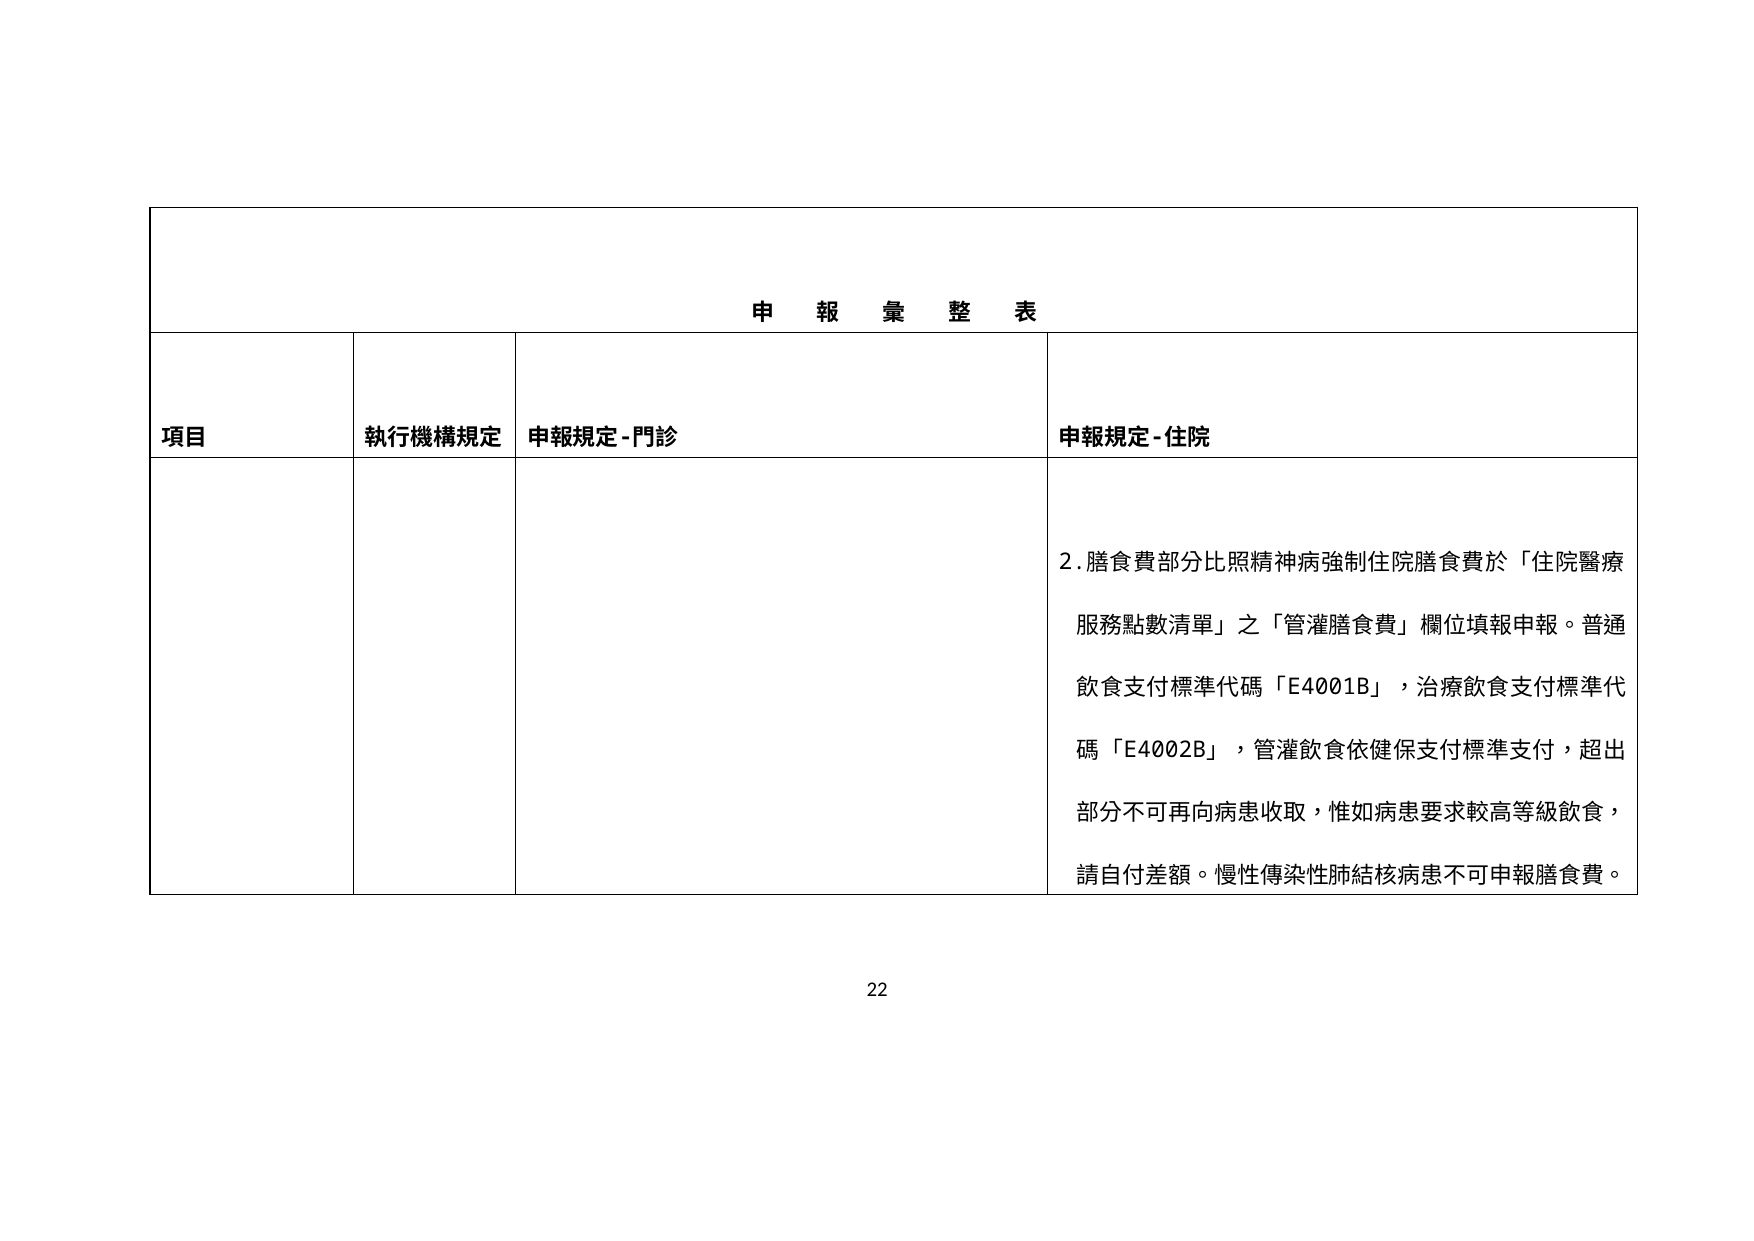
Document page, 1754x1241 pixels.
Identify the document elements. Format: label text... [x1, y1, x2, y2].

table_cell 申報規定-住院 [1048, 333, 1637, 457]
table_cell [354, 458, 515, 894]
table_cell 項目 [151, 333, 353, 457]
table_cell [516, 458, 1047, 894]
table_cell 2.膳食費部分比照精神病強制住院膳食費於「住院醫療服務點數清單」之「管灌膳食費」欄位填報申報。普通飲食支付標準代碼「E4001B」，治療飲食支付標準代碼「E4002B」，管灌飲食依健保支付標準支付，超出部分不可再向病患收取，惟如病患要求較高等級飲食，請自付差額。慢性傳染性肺結核病患不可申報膳食費。 [1048, 458, 1637, 894]
table_cell 申報規定-門診 [516, 333, 1047, 457]
table_header 申報彙整表 [151, 208, 1637, 332]
table_cell [151, 458, 353, 894]
table_cell 執行機構規定 [354, 333, 515, 457]
